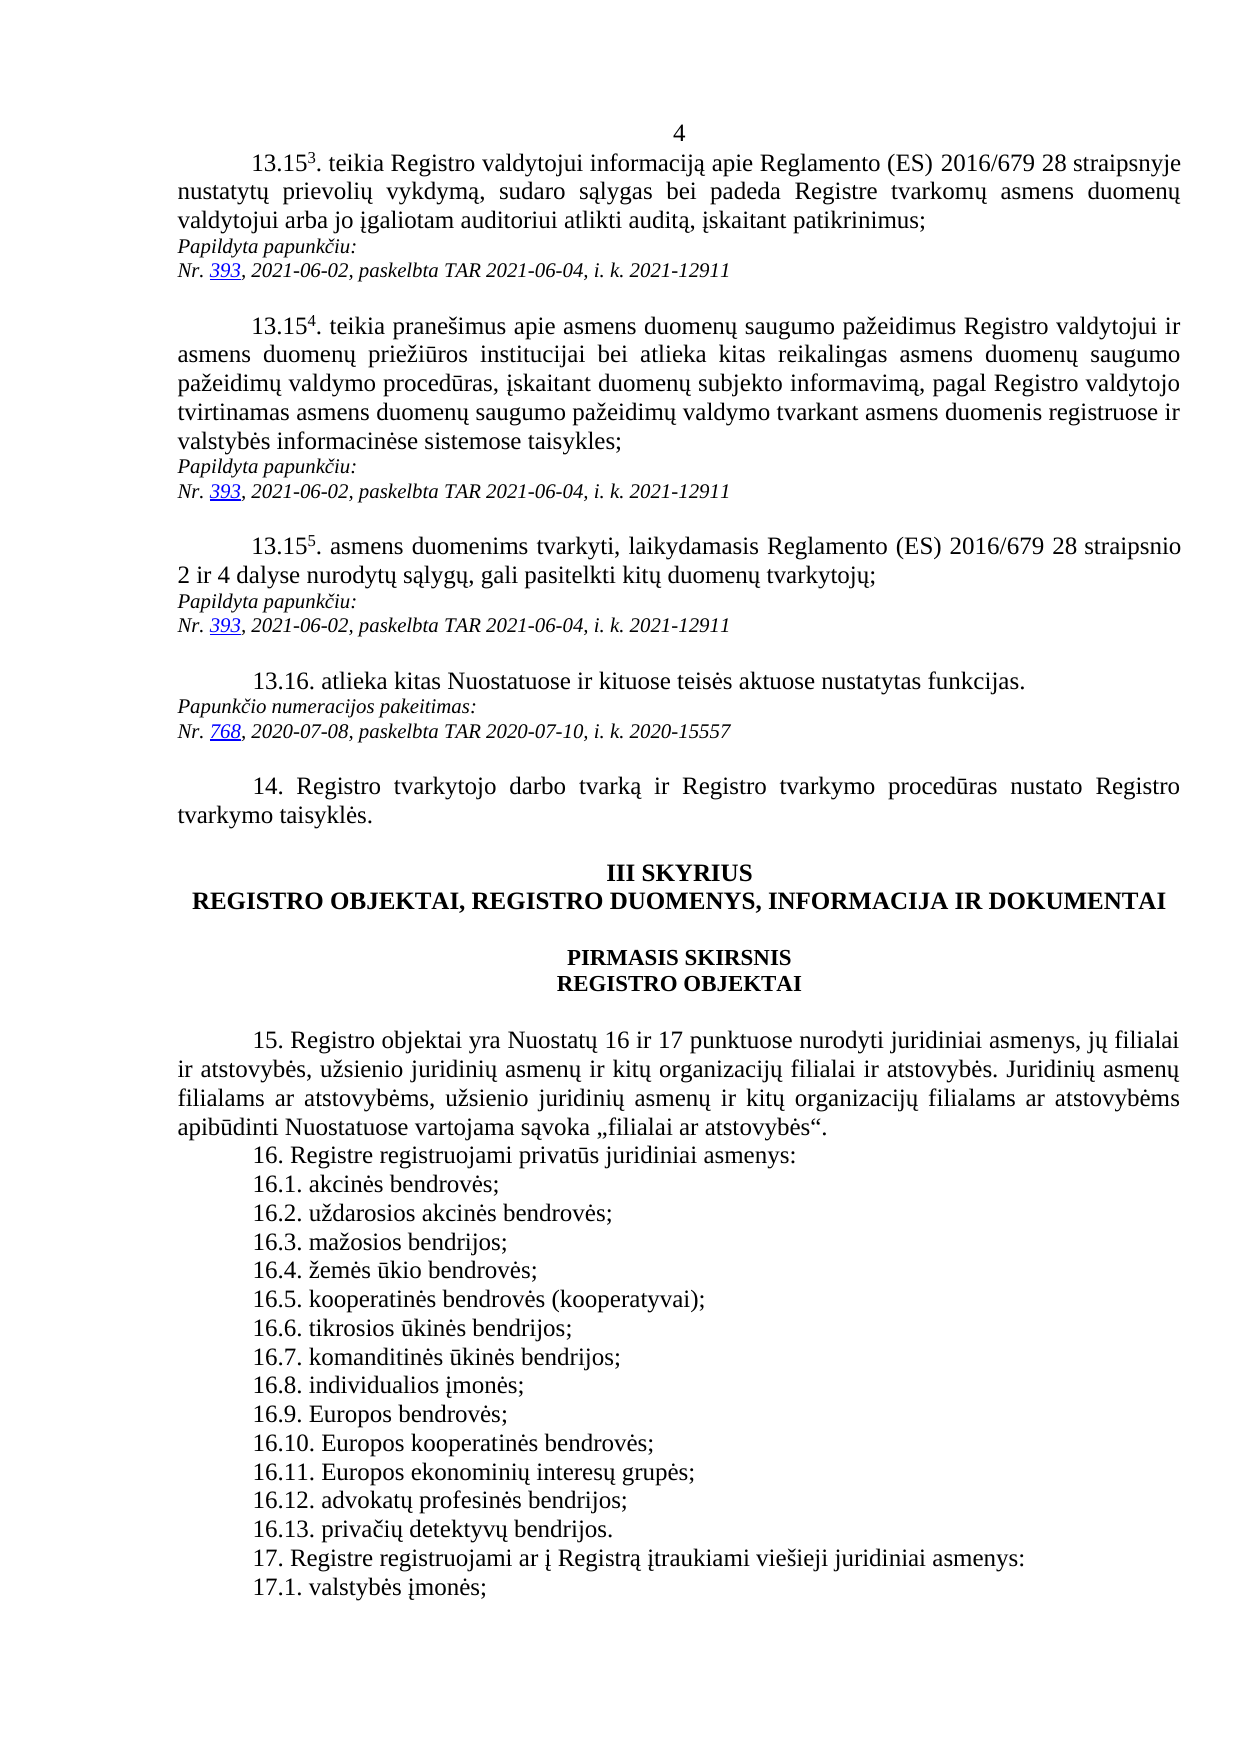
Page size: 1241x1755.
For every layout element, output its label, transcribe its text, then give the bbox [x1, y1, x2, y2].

text 16.8. individualios įmonės; [177, 1370, 1181, 1399]
text 16. Registre registruojami privatūs juridiniai asmenys: [177, 1140, 1181, 1169]
text Papunkčio numeracijos pakeitimas: [177, 694, 1181, 718]
text Nr. 393, 2021-06-02, paskelbta TAR 2021-06-04, i. k. 2021-12911 [177, 258, 1181, 282]
text III SKYRIUS [177, 858, 1181, 886]
text 13.16. atlieka kitas Nuostatuose ir kituose teisės aktuose nustatytas funkcijas. [177, 666, 1181, 694]
text 16.12. advokatų profesinės bendrijos; [177, 1485, 1181, 1514]
text 16.13. privačių detektyvų bendrijos. [177, 1514, 1181, 1543]
text 16.1. akcinės bendrovės; [177, 1169, 1181, 1198]
text 15. Registro objektai yra Nuostatų 16 ir 17 punktuose nurodyti juridiniai asmenys, jų filialai ir atstovybės, užsienio juridinių asmenų ir kitų organizacijų filialai ir atstovybės. Juridinių asmenų filialams ar atstovybėms, užsienio juridinių asmenų ir kitų organizacijų filialams ar atstovybėms apibūdinti Nuostatuose vartojama sąvoka „filialai ar atstovybės“. [177, 1025, 1181, 1140]
text 16.11. Europos ekonominių interesų grupės; [177, 1457, 1181, 1485]
text 16.7. komanditinės ūkinės bendrijos; [177, 1342, 1181, 1370]
text Nr. 393, 2021-06-02, paskelbta TAR 2021-06-04, i. k. 2021-12911 [177, 613, 1181, 637]
text 17. Registre registruojami ar į Registrą įtraukiami viešieji juridiniai asmenys: [177, 1543, 1181, 1572]
text 16.2. uždarosios akcinės bendrovės; [177, 1198, 1181, 1227]
text 13.155. asmens duomenims tvarkyti, laikydamasis Reglamento (ES) 2016/679 28 straipsnio 2 ir 4 dalyse nurodytų sąlygų, gali pasitelkti kitų duomenų tvarkytojų; [177, 531, 1181, 589]
text 16.4. žemės ūkio bendrovės; [177, 1255, 1181, 1284]
text 16.5. kooperatinės bendrovės (kooperatyvai); [177, 1284, 1181, 1313]
text REGISTRO OBJEKTAI [177, 970, 1181, 997]
text 16.6. tikrosios ūkinės bendrijos; [177, 1313, 1181, 1342]
text 13.153. teikia Registro valdytojui informaciją apie Reglamento (ES) 2016/679 28 straipsnyje nustatytų prievolių vykdymą, sudaro sąlygas bei padeda Registre tvarkomų asmens duomenų valdytojui arba jo įgaliotam auditoriui atlikti auditą, įskaitant patikrinimus; [177, 148, 1181, 234]
text 16.3. mažosios bendrijos; [177, 1227, 1181, 1255]
text Papildyta papunkčiu: [177, 454, 1181, 478]
text Nr. 393, 2021-06-02, paskelbta TAR 2021-06-04, i. k. 2021-12911 [177, 478, 1181, 503]
text 16.10. Europos kooperatinės bendrovės; [177, 1428, 1181, 1457]
text Nr. 768, 2020-07-08, paskelbta TAR 2020-07-10, i. k. 2020-15557 [177, 718, 1181, 743]
text Papildyta papunkčiu: [177, 234, 1181, 258]
text Papildyta papunkčiu: [177, 589, 1181, 613]
text PIRMASIS SKIRSNIS [177, 944, 1181, 970]
text REGISTRO OBJEKTAI, REGISTRO DUOMENYS, INFORMACIJA IR DOKUMENTAI [177, 886, 1181, 915]
text 17.1. valstybės įmonės; [177, 1572, 1181, 1600]
text 14. Registro tvarkytojo darbo tvarką ir Registro tvarkymo procedūras nustato Registro tvarkymo taisyklės. [177, 771, 1181, 829]
text 16.9. Europos bendrovės; [177, 1399, 1181, 1428]
text 13.154. teikia pranešimus apie asmens duomenų saugumo pažeidimus Registro valdytojui ir asmens duomenų priežiūros institucijai bei atlieka kitas reikalingas asmens duomenų saugumo pažeidimų valdymo procedūras, įskaitant duomenų subjekto informavimą, pagal Registro valdytojo tvirtinamas asmens duomenų saugumo pažeidimų valdymo tvarkant asmens duomenis registruose ir valstybės informacinėse sistemose taisykles; [177, 311, 1181, 454]
